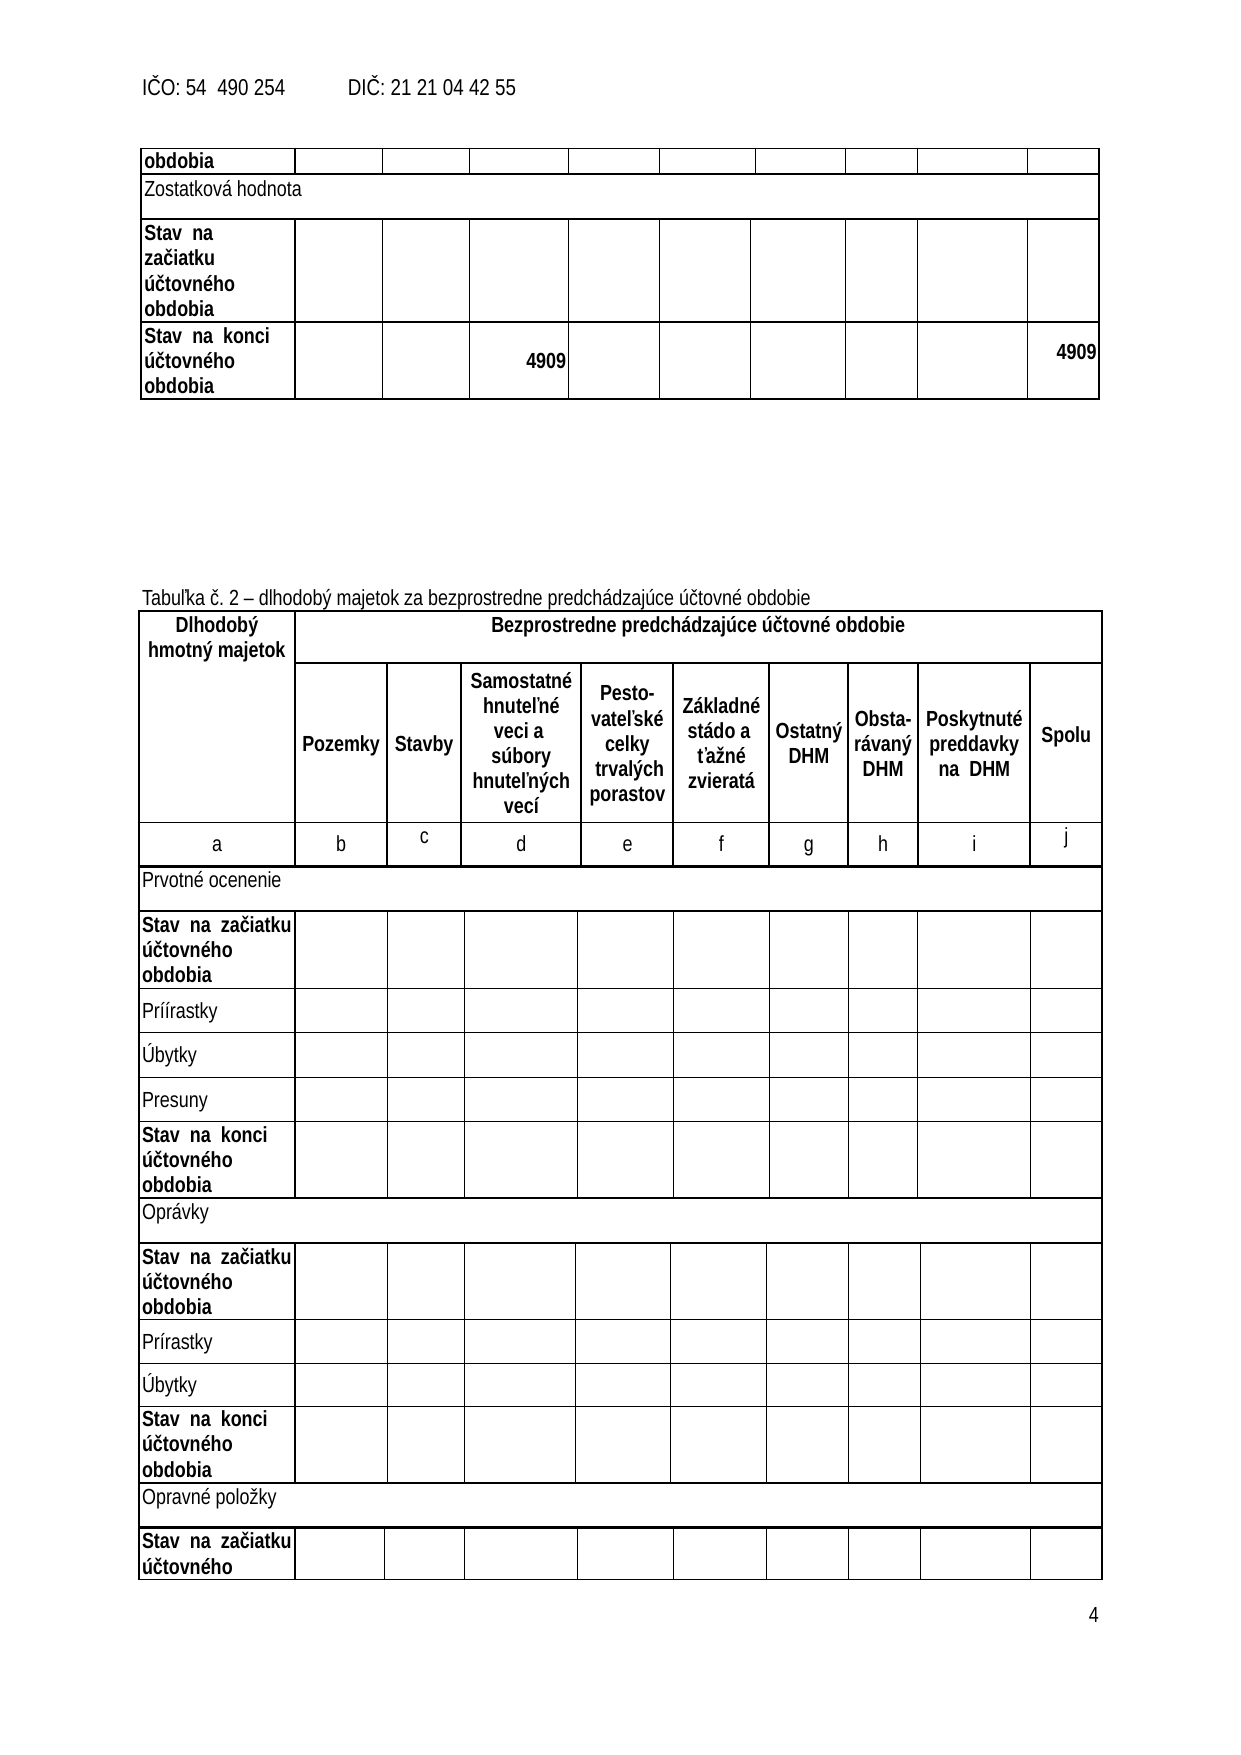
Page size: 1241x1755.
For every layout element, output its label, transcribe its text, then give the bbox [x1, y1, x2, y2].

table_cell [1031, 1320, 1101, 1362]
table_cell Stav na začiatku účtovného [140, 1529, 294, 1579]
table_cell [767, 1244, 848, 1319]
table_cell [388, 1320, 464, 1362]
table_cell Stavby [388, 664, 460, 822]
table_cell [751, 323, 845, 398]
table_cell obdobia [142, 149, 294, 173]
table_cell i [919, 823, 1029, 865]
table_cell [846, 149, 917, 173]
text Tabuľka č. 2 – dlhodobý majetok za bezprostredne predchádzajúce účtovné obdobie [142, 584, 1098, 610]
table_cell [470, 220, 568, 321]
table_cell Úbytky [140, 1033, 294, 1077]
table_cell [578, 912, 673, 987]
table_cell Stav na konci účtovného obdobia [140, 1407, 294, 1482]
table_cell Spolu [1031, 664, 1101, 822]
table_cell [767, 1320, 848, 1362]
table_cell [578, 1122, 673, 1197]
table_cell [383, 323, 469, 398]
table_cell [385, 1529, 464, 1579]
table_cell [671, 1407, 766, 1482]
table_cell Oprávky [140, 1199, 1101, 1242]
table_cell [751, 220, 845, 321]
table_cell [296, 1244, 387, 1319]
table_cell [921, 1529, 1030, 1579]
table_cell [1028, 220, 1098, 321]
table_cell Prírastky [140, 1320, 294, 1362]
table_cell [674, 912, 769, 987]
table_cell [388, 912, 464, 987]
table_header Dlhodobý hmotný majetok [140, 612, 294, 662]
table_cell [388, 1033, 464, 1077]
table_cell [918, 912, 1030, 987]
table_cell [660, 220, 750, 321]
table_cell [921, 1407, 1030, 1482]
table_cell [918, 1033, 1030, 1077]
table_cell Stav na začiatku účtovného obdobia [140, 1244, 294, 1319]
table_cell [296, 989, 387, 1032]
table_cell [569, 149, 659, 173]
table_cell [660, 149, 755, 173]
table_cell [388, 1078, 464, 1121]
table_cell Stav na konci účtovného obdobia [140, 1122, 294, 1197]
table_cell [849, 1320, 920, 1362]
table_cell [296, 1078, 387, 1121]
table_cell [1031, 1033, 1101, 1077]
table_cell [388, 1122, 464, 1197]
table_cell [1031, 1364, 1101, 1406]
table_cell [296, 1529, 384, 1579]
table_cell Príírastky [140, 989, 294, 1032]
table_cell Stav na začiatku účtovného obdobia [142, 220, 294, 321]
table_cell [674, 989, 769, 1032]
table_cell [918, 220, 1027, 321]
table_cell [849, 989, 917, 1032]
table_cell [1031, 1244, 1101, 1319]
table_cell [674, 1122, 769, 1197]
table_cell [918, 1078, 1030, 1121]
table_cell [578, 989, 673, 1032]
table_cell h [849, 823, 917, 865]
table_cell [846, 220, 917, 321]
table_cell [296, 149, 382, 173]
table_cell [388, 1244, 464, 1319]
table_cell 4909 [470, 323, 568, 398]
table_cell [576, 1320, 670, 1362]
table_cell [918, 989, 1030, 1032]
table_cell g [770, 823, 847, 865]
table_cell [921, 1364, 1030, 1406]
table_cell [296, 1364, 387, 1406]
table_cell [569, 220, 659, 321]
table_cell [674, 1078, 769, 1121]
table_cell [1031, 1407, 1101, 1482]
table_cell c [388, 823, 460, 865]
table_cell [849, 1529, 920, 1579]
table_cell f [674, 823, 768, 865]
table_cell Stav na začiatku účtovného obdobia [140, 912, 294, 987]
table_cell [1031, 989, 1101, 1032]
table_cell [1031, 1529, 1101, 1579]
table_cell [849, 1244, 920, 1319]
table_cell [465, 1407, 575, 1482]
table_cell [296, 220, 382, 321]
table_cell Prvotné ocenenie [140, 868, 1101, 910]
table_header Bezprostredne predchádzajúce účtovné obdobie [296, 612, 1101, 662]
table_cell [770, 1078, 848, 1121]
table_cell [770, 912, 848, 987]
table_cell Zostatková hodnota [142, 175, 1098, 218]
table_cell [465, 1033, 577, 1077]
table_cell [296, 912, 387, 987]
table_cell [296, 1407, 387, 1482]
table_cell Stav na konci účtovného obdobia [142, 323, 294, 398]
table_cell [921, 1320, 1030, 1362]
table_cell e [582, 823, 672, 865]
table_cell [671, 1364, 766, 1406]
table_cell a [140, 823, 294, 865]
table_cell [578, 1078, 673, 1121]
table_cell Samostatné hnuteľné veci a súbory hnuteľných vecí [462, 664, 580, 822]
table_cell [674, 1033, 769, 1077]
table_cell [674, 1529, 766, 1579]
table_cell [846, 323, 917, 398]
table_cell Opravné položky [140, 1484, 1101, 1526]
table_cell [578, 1529, 673, 1579]
table_cell [770, 989, 848, 1032]
table_cell [569, 323, 659, 398]
table_cell [849, 912, 917, 987]
table_cell [465, 1529, 577, 1579]
table_cell [296, 1122, 387, 1197]
table_cell [465, 1364, 575, 1406]
table_cell [140, 662, 294, 822]
table_cell [671, 1244, 766, 1319]
table_cell [296, 323, 382, 398]
table_cell [849, 1122, 917, 1197]
table_cell [388, 1407, 464, 1482]
table_cell [465, 1244, 575, 1319]
table_cell [918, 149, 1027, 173]
table_cell Obsta-rávaný DHM [849, 664, 917, 822]
table_cell Úbytky [140, 1364, 294, 1406]
table_cell [1031, 912, 1101, 987]
table_cell [465, 912, 577, 987]
table_cell Pesto-vateľské celky trvalých porastov [582, 664, 672, 822]
table_cell [383, 149, 469, 173]
table_cell [767, 1364, 848, 1406]
table_cell Základné stádo a ťažné zvieratá [674, 664, 768, 822]
table_cell [296, 1320, 387, 1362]
table_cell Ostatný DHM [770, 664, 847, 822]
table_cell [849, 1364, 920, 1406]
table_cell [465, 989, 577, 1032]
table_cell [849, 1078, 917, 1121]
table_cell [660, 323, 750, 398]
table_cell d [462, 823, 580, 865]
table_cell [465, 1320, 575, 1362]
table_cell Pozemky [296, 664, 386, 822]
table_cell [756, 149, 845, 173]
table_cell [1031, 1078, 1101, 1121]
table_cell [576, 1244, 670, 1319]
table_cell [1031, 1122, 1101, 1197]
table_cell [576, 1407, 670, 1482]
table_cell [767, 1529, 848, 1579]
table_cell b [296, 823, 386, 865]
table_cell 4909 [1028, 323, 1098, 398]
table_cell [388, 1364, 464, 1406]
table_cell [770, 1033, 848, 1077]
table_cell j [1031, 823, 1101, 865]
table_cell [465, 1078, 577, 1121]
table_cell [849, 1407, 920, 1482]
table_cell [671, 1320, 766, 1362]
table_cell Presuny [140, 1078, 294, 1121]
table_cell [296, 1033, 387, 1077]
table_cell [465, 1122, 577, 1197]
table_cell [383, 220, 469, 321]
table_cell Poskytnuté preddavky na DHM [919, 664, 1029, 822]
table_cell [1028, 149, 1098, 173]
table_cell [770, 1122, 848, 1197]
table_cell [470, 149, 568, 173]
table_cell [849, 1033, 917, 1077]
table_cell [918, 1122, 1030, 1197]
table_cell [921, 1244, 1030, 1319]
table_cell [388, 989, 464, 1032]
table_cell [576, 1364, 670, 1406]
table_cell [578, 1033, 673, 1077]
table_cell [767, 1407, 848, 1482]
table_cell [918, 323, 1027, 398]
